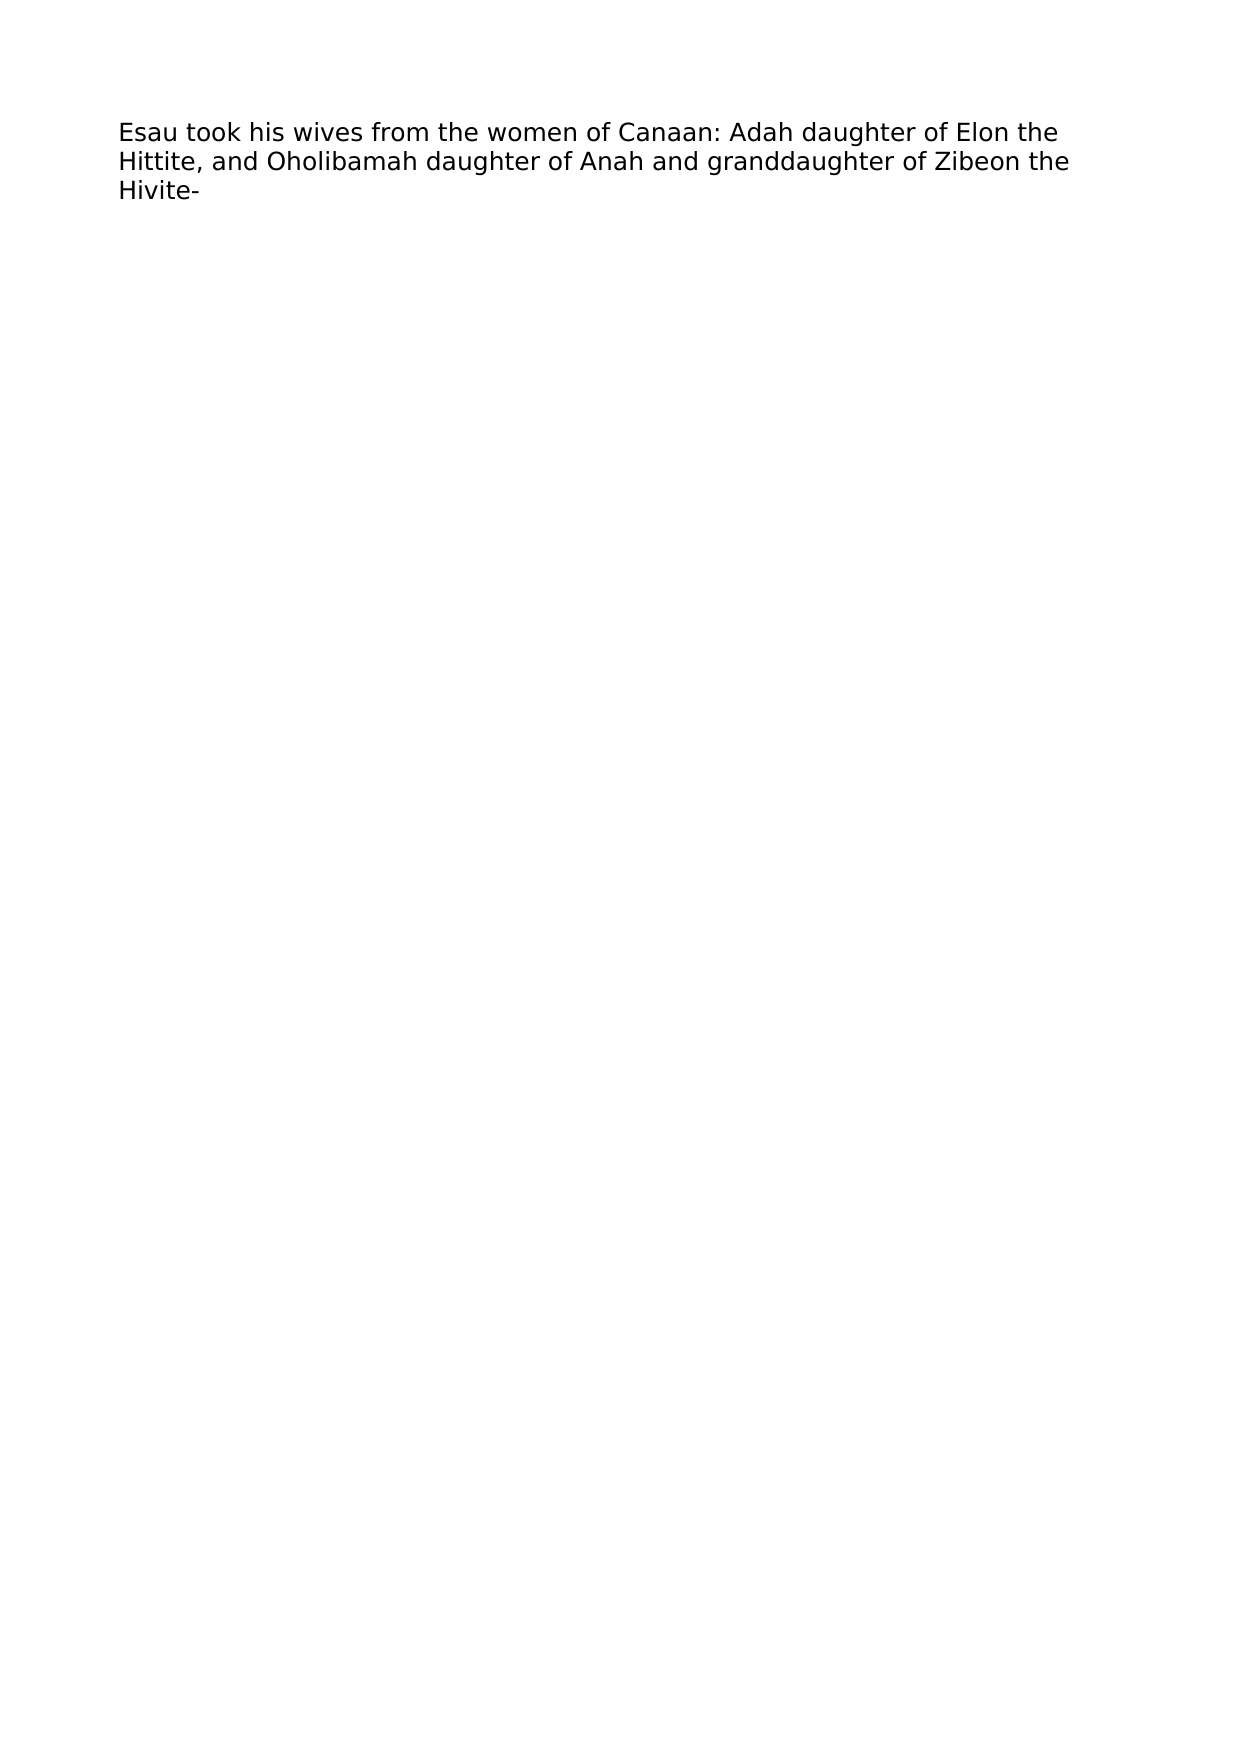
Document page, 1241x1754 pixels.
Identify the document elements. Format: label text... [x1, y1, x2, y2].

text Esau took his wives from the women of Canaan: Adah daughter of Elon the Hittite, and Oholibamah daughter of Anah and granddaughter of Zibeon the Hivite- [118, 118, 1122, 206]
